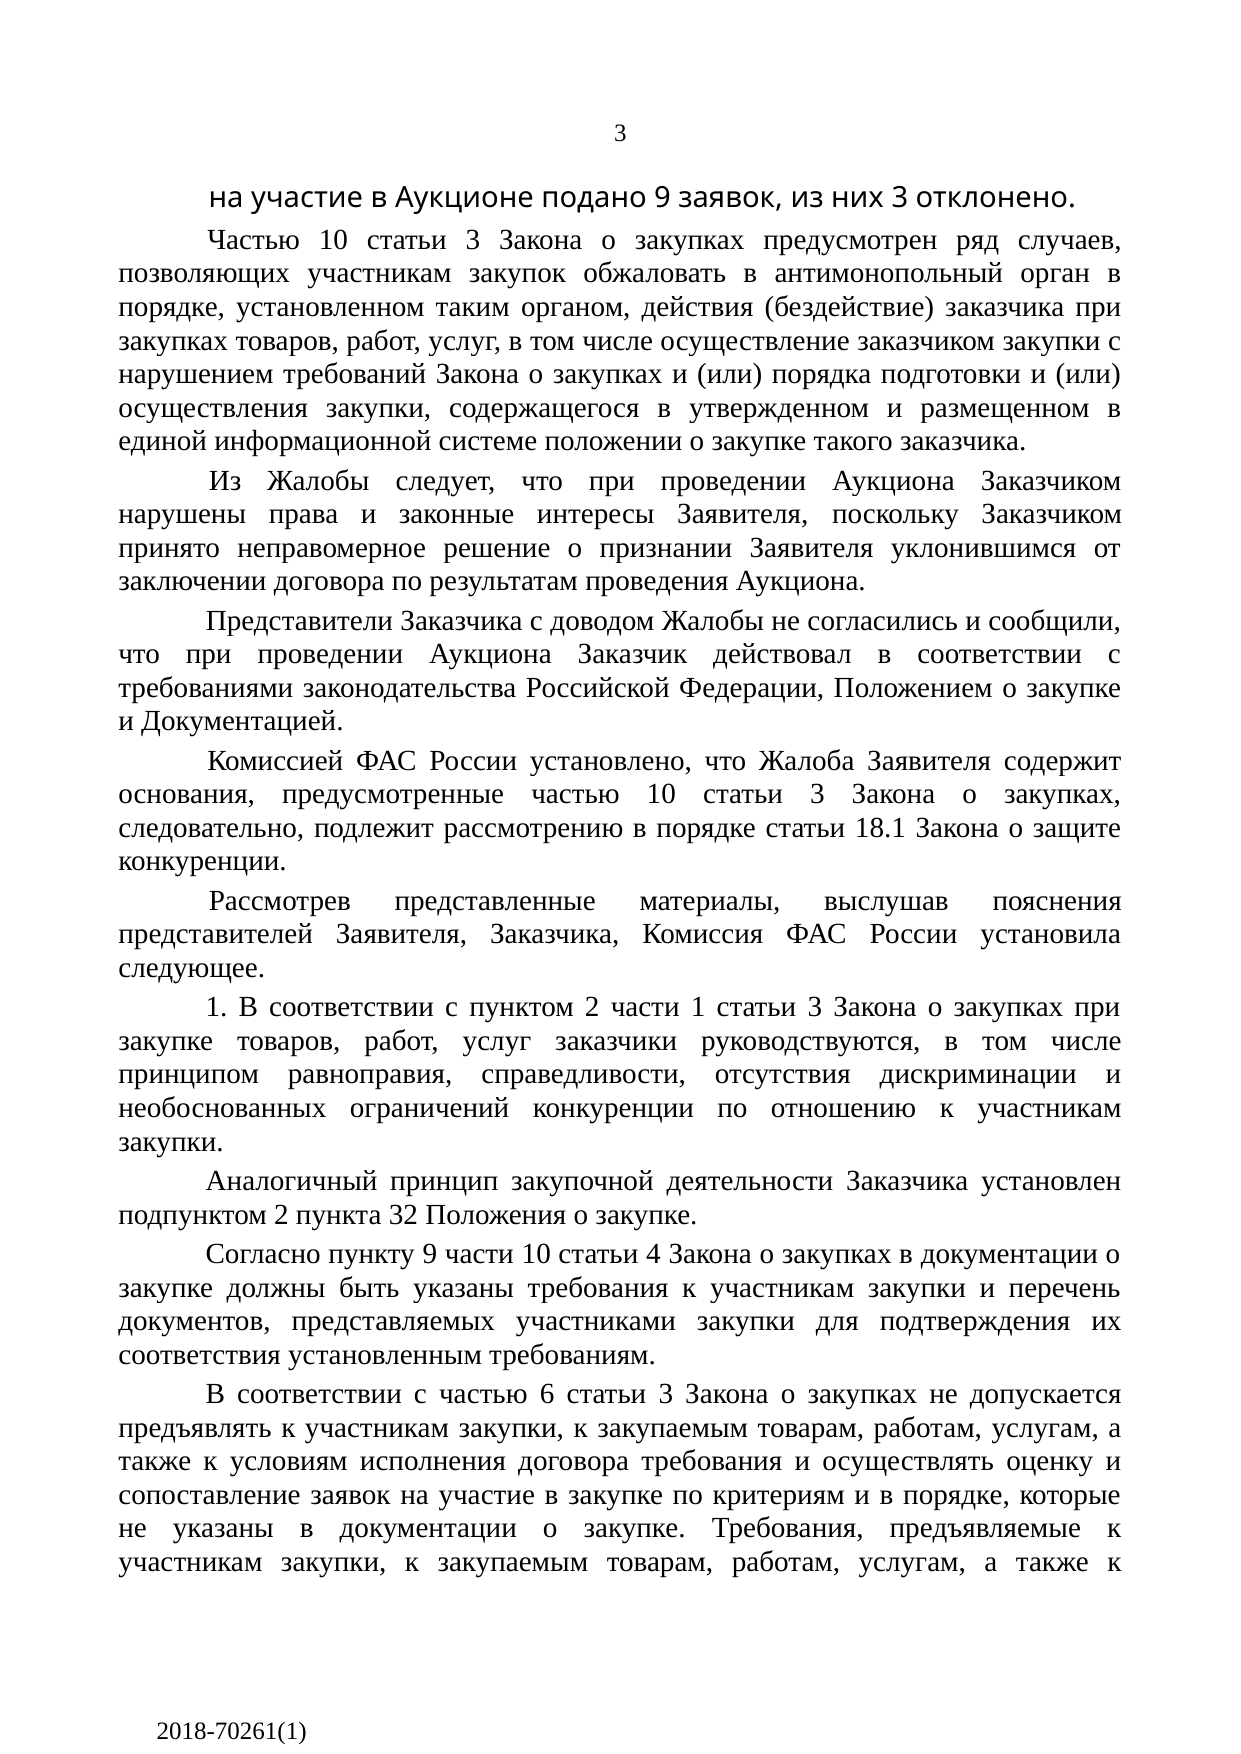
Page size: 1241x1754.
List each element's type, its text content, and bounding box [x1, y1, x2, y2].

text Комиссией ФАС России установлено, что Жалоба Заявителя содержит основания, предусмотренные частью 10 статьи 3 Закона о закупках, следовательно, подлежит рассмотрению в порядке статьи 18.1 Закона о защите конкуренции. [118, 743, 1122, 877]
text Частью 10 статьи 3 Закона о закупках предусмотрен ряд случаев, позволяющих участникам закупок обжаловать в антимонопольный орган в порядке, установленном таким органом, действия (бездействие) заказчика при закупках товаров, работ, услуг, в том числе осуществление заказчиком закупки с нарушением требований Закона о закупках и (или) порядка подготовки и (или) осуществления закупки, содержащегося в утвержденном и размещенном в единой информационной системе положении о закупке такого заказчика. [118, 222, 1122, 457]
text 1. В соответствии с пунктом 2 части 1 статьи 3 Закона о закупках при закупке товаров, работ, услуг заказчики руководствуются, в том числе принципом равноправия, справедливости, отсутствия дискриминации и необоснованных ограничений конкуренции по отношению к участникам закупки. [118, 989, 1122, 1157]
text Представители Заказчика с доводом Жалобы не согласились и сообщили, что при проведении Аукциона Заказчик действовал в соответствии с требованиями законодательства Российской Федерации, Положением о закупке и Документацией. [118, 603, 1122, 737]
text В соответствии с частью 6 статьи 3 Закона о закупках не допускается предъявлять к участникам закупки, к закупаемым товарам, работам, услугам, а также к условиям исполнения договора требования и осуществлять оценку и сопоставление заявок на участие в закупке по критериям и в порядке, которые не указаны в документации о закупке. Требования, предъявляемые к участникам закупки, к закупаемым товарам, работам, услугам, а также к [118, 1376, 1122, 1578]
text на участие в Аукционе подано 9 заявок, из них 3 отклонено. [118, 176, 1122, 216]
text Из Жалобы следует, что при проведении Аукциона Заказчиком нарушены права и законные интересы Заявителя, поскольку Заказчиком принято неправомерное решение о признании Заявителя уклонившимся от заключении договора по результатам проведения Аукциона. [118, 463, 1122, 597]
text Аналогичный принцип закупочной деятельности Заказчика установлен подпунктом 2 пункта 32 Положения о закупке. [118, 1163, 1122, 1230]
text Рассмотрев представленные материалы, выслушав пояснения представителей Заявителя, Заказчика, Комиссия ФАС России установила следующее. [118, 883, 1122, 984]
text Согласно пункту 9 части 10 статьи 4 Закона о закупках в документации о закупке должны быть указаны требования к участникам закупки и перечень документов, представляемых участниками закупки для подтверждения их соответствия установленным требованиям. [118, 1236, 1122, 1370]
